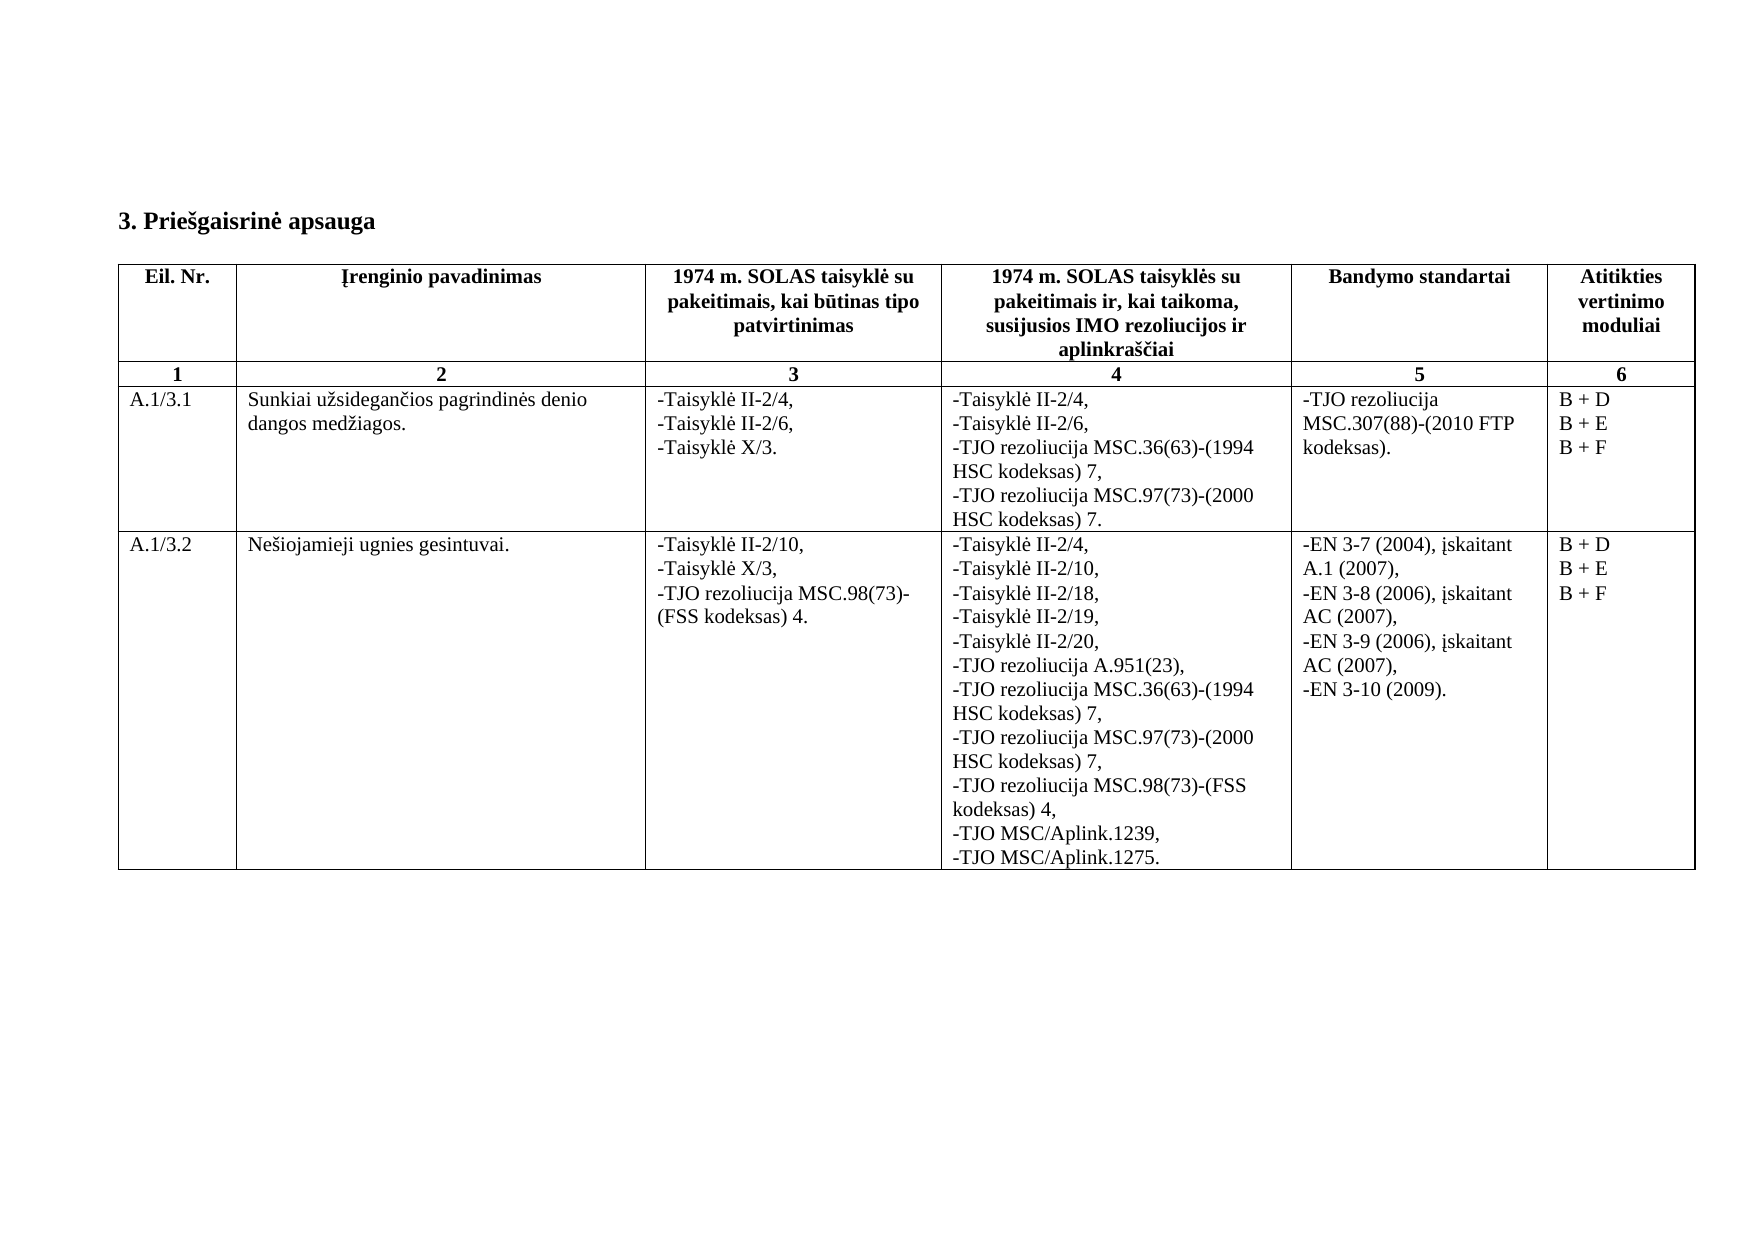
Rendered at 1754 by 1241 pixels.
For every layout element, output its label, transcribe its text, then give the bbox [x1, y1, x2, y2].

table_cell B + D B + E B + F [1548, 387, 1694, 531]
table_cell -EN 3-7 (2004), įskaitant A.1 (2007), -EN 3-8 (2006), įskaitant AC (2007), -EN 3-9 (2006), įskaitant AC (2007), -EN 3-10 (2009). [1292, 532, 1547, 869]
table_cell 4 [942, 362, 1291, 386]
table_cell -Taisyklė II-2/4, -Taisyklė II-2/6, -TJO rezoliucija MSC.36(63)-(1994 HSC kodeksas) 7, -TJO rezoliucija MSC.97(73)-(2000 HSC kodeksas) 7. [942, 387, 1291, 531]
table_header 1974 m. SOLAS taisyklė su pakeitimais, kai būtinas tipo patvirtinimas [646, 265, 941, 361]
table_cell A.1/3.2 [119, 532, 236, 869]
table_cell -Taisyklė II-2/4, -Taisyklė II-2/10, -Taisyklė II-2/18, -Taisyklė II-2/19, -Taisyklė II-2/20, -TJO rezoliucija A.951(23), -TJO rezoliucija MSC.36(63)-(1994 HSC kodeksas) 7, -TJO rezoliucija MSC.97(73)-(2000 HSC kodeksas) 7, -TJO rezoliucija MSC.98(73)-(FSS kodeksas) 4, -TJO MSC/Aplink.1239, -TJO MSC/Aplink.1275. [942, 532, 1291, 869]
table_header Atitikties vertinimo moduliai [1548, 265, 1694, 361]
table_cell -TJO rezoliucija MSC.307(88)-(2010 FTP kodeksas). [1292, 387, 1547, 531]
table_cell 2 [237, 362, 645, 386]
text 3. Priešgaisrinė apsauga [118, 206, 1695, 235]
table_header 1974 m. SOLAS taisyklės su pakeitimais ir, kai taikoma, susijusios IMO rezoliucijos ir aplinkraščiai [942, 265, 1291, 361]
table_cell A.1/3.1 [119, 387, 236, 531]
table_cell -Taisyklė II-2/10, -Taisyklė X/3, -TJO rezoliucija MSC.98(73)-(FSS kodeksas) 4. [646, 532, 941, 869]
table_cell B + D B + E B + F [1548, 532, 1694, 869]
table_cell 3 [646, 362, 941, 386]
table_header Bandymo standartai [1292, 265, 1547, 361]
table_cell Nešiojamieji ugnies gesintuvai. [237, 532, 645, 869]
table_cell Sunkiai užsidegančios pagrindinės denio dangos medžiagos. [237, 387, 645, 531]
table_cell 1 [119, 362, 236, 386]
table_header Eil. Nr. [119, 265, 236, 361]
table_header Įrenginio pavadinimas [237, 265, 645, 361]
table_cell 6 [1548, 362, 1694, 386]
table_cell 5 [1292, 362, 1547, 386]
table_cell -Taisyklė II-2/4, -Taisyklė II-2/6, -Taisyklė X/3. [646, 387, 941, 531]
